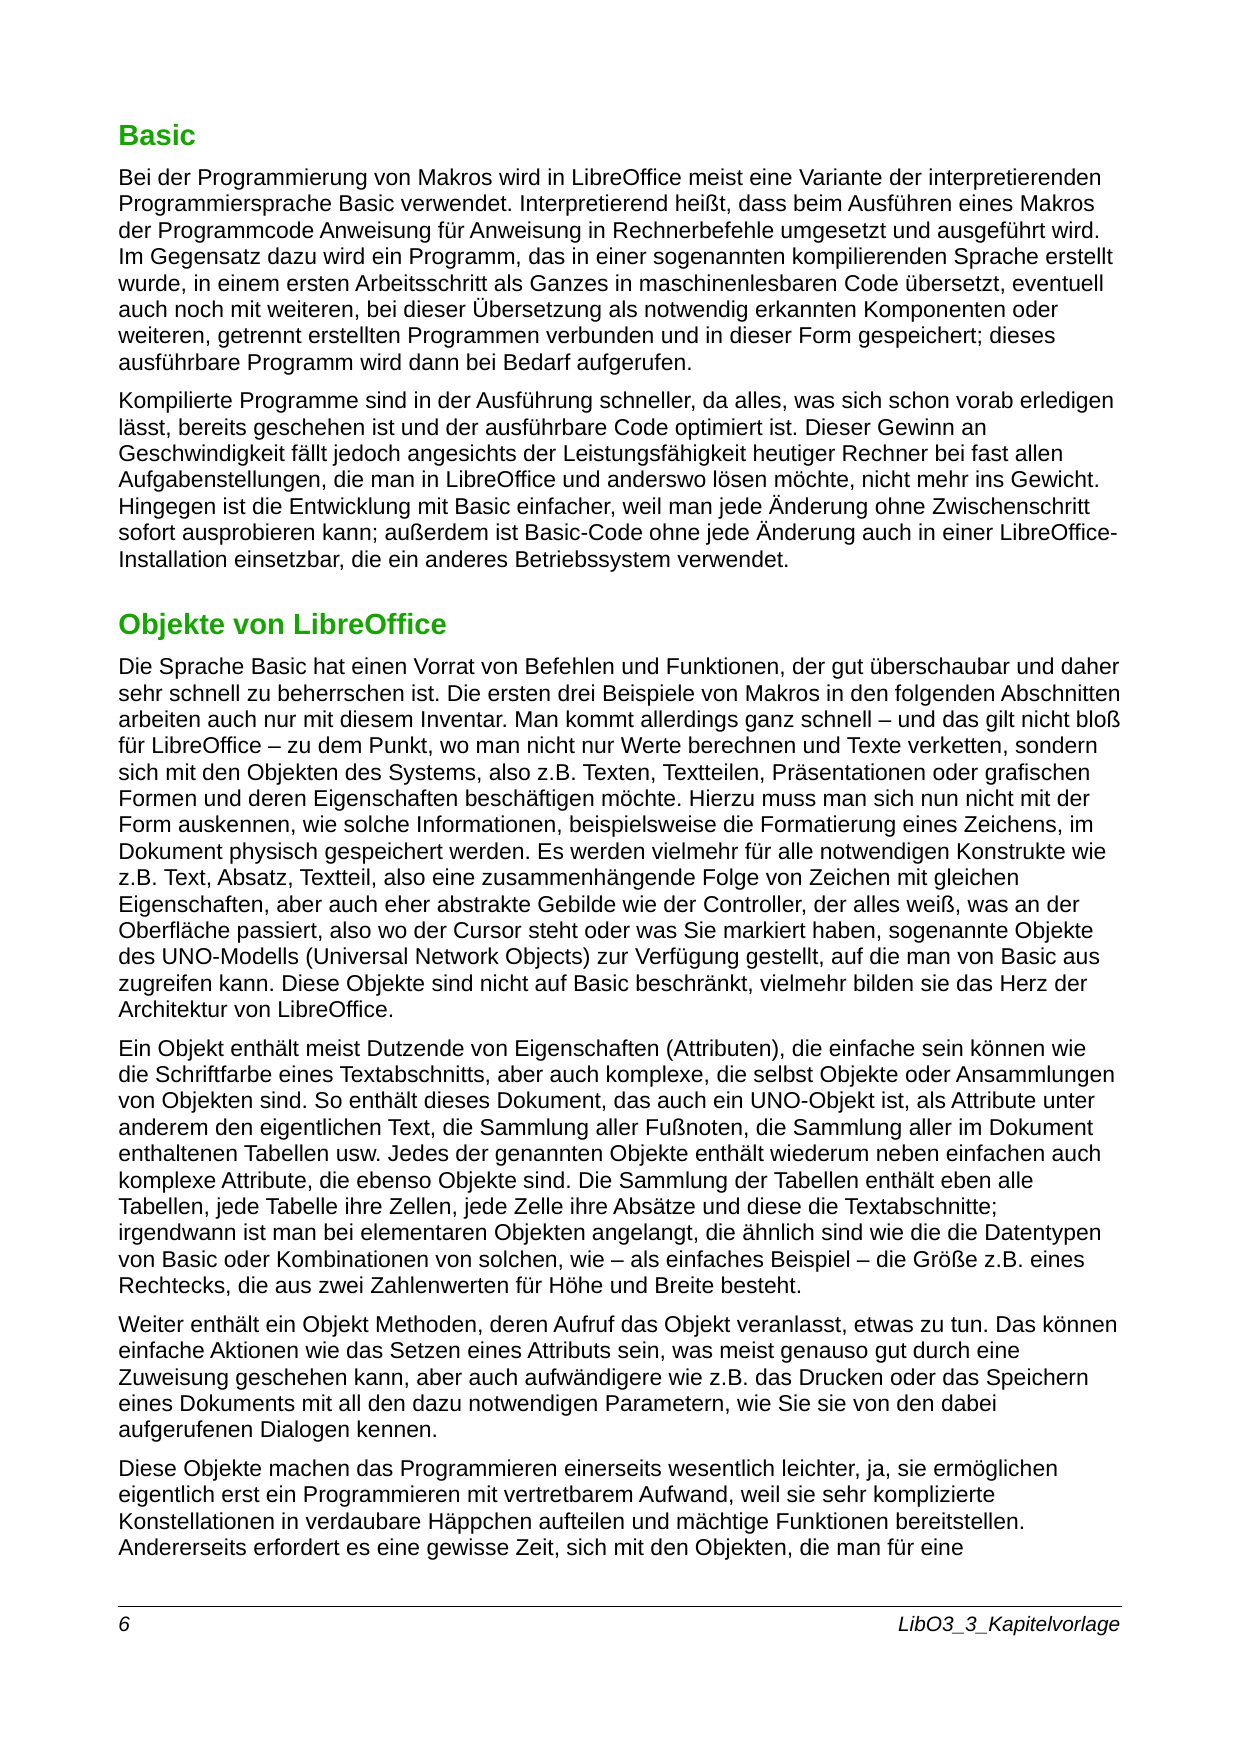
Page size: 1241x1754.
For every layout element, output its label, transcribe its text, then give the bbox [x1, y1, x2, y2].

subtitle Objekte von LibreOffice [118, 607, 1122, 641]
text Die Sprache Basic hat einen Vorrat von Befehlen und Funktionen, der gut überschaubar und daher sehr schnell zu beherrschen ist. Die ersten drei Beispiele von Makros in den folgenden Abschnitten arbeiten auch nur mit diesem Inventar. Man kommt allerdings ganz schnell – und das gilt nicht bloß für LibreOffice – zu dem Punkt, wo man nicht nur Werte berechnen und Texte verketten, sondern sich mit den Objekten des Systems, also z.B. Texten, Textteilen, Präsentationen oder grafischen Formen und deren Eigenschaften beschäftigen möchte. Hierzu muss man sich nun nicht mit der Form auskennen, wie solche Informationen, beispielsweise die Formatierung eines Zeichens, im Dokument physisch gespeichert werden. Es werden vielmehr für alle notwendigen Konstrukte wie z.B. Text, Absatz, Textteil, also eine zusammenhängende Folge von Zeichen mit gleichen Eigenschaften, aber auch eher abstrakte Gebilde wie der Controller, der alles weiß, was an der Oberfläche passiert, also wo der Cursor steht oder was Sie markiert haben, sogenannte Objekte des UNO-Modells (Universal Network Objects) zur Verfügung gestellt, auf die man von Basic aus zugreifen kann. Diese Objekte sind nicht auf Basic beschränkt, vielmehr bilden sie das Herz der Architektur von LibreOffice. [118, 653, 1122, 1022]
text Diese Objekte machen das Programmieren einerseits wesentlich leichter, ja, sie ermöglichen eigentlich erst ein Programmieren mit vertretbarem Aufwand, weil sie sehr komplizierte Konstellationen in verdaubare Häppchen aufteilen und mächtige Funktionen bereitstellen. Andererseits erfordert es eine gewisse Zeit, sich mit den Objekten, die man für eine [118, 1455, 1122, 1561]
text Weiter enthält ein Objekt Methoden, deren Aufruf das Objekt veranlasst, etwas zu tun. Das können einfache Aktionen wie das Setzen eines Attributs sein, was meist genauso gut durch eine Zuweisung geschehen kann, aber auch aufwändigere wie z.B. das Drucken oder das Speichern eines Dokuments mit all den dazu notwendigen Parametern, wie Sie sie von den dabei aufgerufenen Dialogen kennen. [118, 1311, 1122, 1443]
text Bei der Programmierung von Makros wird in LibreOffice meist eine Variante der interpretierenden Programmiersprache Basic verwendet. Interpretierend heißt, dass beim Ausführen eines Makros der Programmcode Anweisung für Anweisung in Rechnerbefehle umgesetzt und ausgeführt wird. Im Gegensatz dazu wird ein Programm, das in einer sogenannten kompilierenden Sprache erstellt wurde, in einem ersten Arbeitsschritt als Ganzes in maschinenlesbaren Code übersetzt, eventuell auch noch mit weiteren, bei dieser Übersetzung als notwendig erkannten Komponenten oder weiteren, getrennt erstellten Programmen verbunden und in dieser Form gespeichert; dieses ausführbare Programm wird dann bei Bedarf aufgerufen. [118, 164, 1122, 375]
text Ein Objekt enthält meist Dutzende von Eigenschaften (Attributen), die einfache sein können wie die Schriftfarbe eines Textabschnitts, aber auch komplexe, die selbst Objekte oder Ansammlungen von Objekten sind. So enthält dieses Dokument, das auch ein UNO-Objekt ist, als Attribute unter anderem den eigentlichen Text, die Sammlung aller Fußnoten, die Sammlung aller im Dokument enthaltenen Tabellen usw. Jedes der genannten Objekte enthält wiederum neben einfachen auch komplexe Attribute, die ebenso Objekte sind. Die Sammlung der Tabellen enthält eben alle Tabellen, jede Tabelle ihre Zellen, jede Zelle ihre Absätze und diese die Textabschnitte; irgendwann ist man bei elementaren Objekten angelangt, die ähnlich sind wie die die Datentypen von Basic oder Kombinationen von solchen, wie – als einfaches Beispiel – die Größe z.B. eines Rechtecks, die aus zwei Zahlenwerten für Höhe und Breite besteht. [118, 1035, 1122, 1298]
subtitle Basic [118, 118, 1122, 152]
text Kompilierte Programme sind in der Ausführung schneller, da alles, was sich schon vorab erledigen lässt, bereits geschehen ist und der ausführbare Code optimiert ist. Dieser Gewinn an Geschwindigkeit fällt jedoch angesichts der Leistungsfähigkeit heutiger Rechner bei fast allen Aufgabenstellungen, die man in LibreOffice und anderswo lösen möchte, nicht mehr ins Gewicht. Hingegen ist die Entwicklung mit Basic einfacher, weil man jede Änderung ohne Zwischenschritt sofort ausprobieren kann; außerdem ist Basic-Code ohne jede Änderung auch in einer LibreOffice-Installation einsetzbar, die ein anderes Betriebssystem verwendet. [118, 387, 1122, 572]
